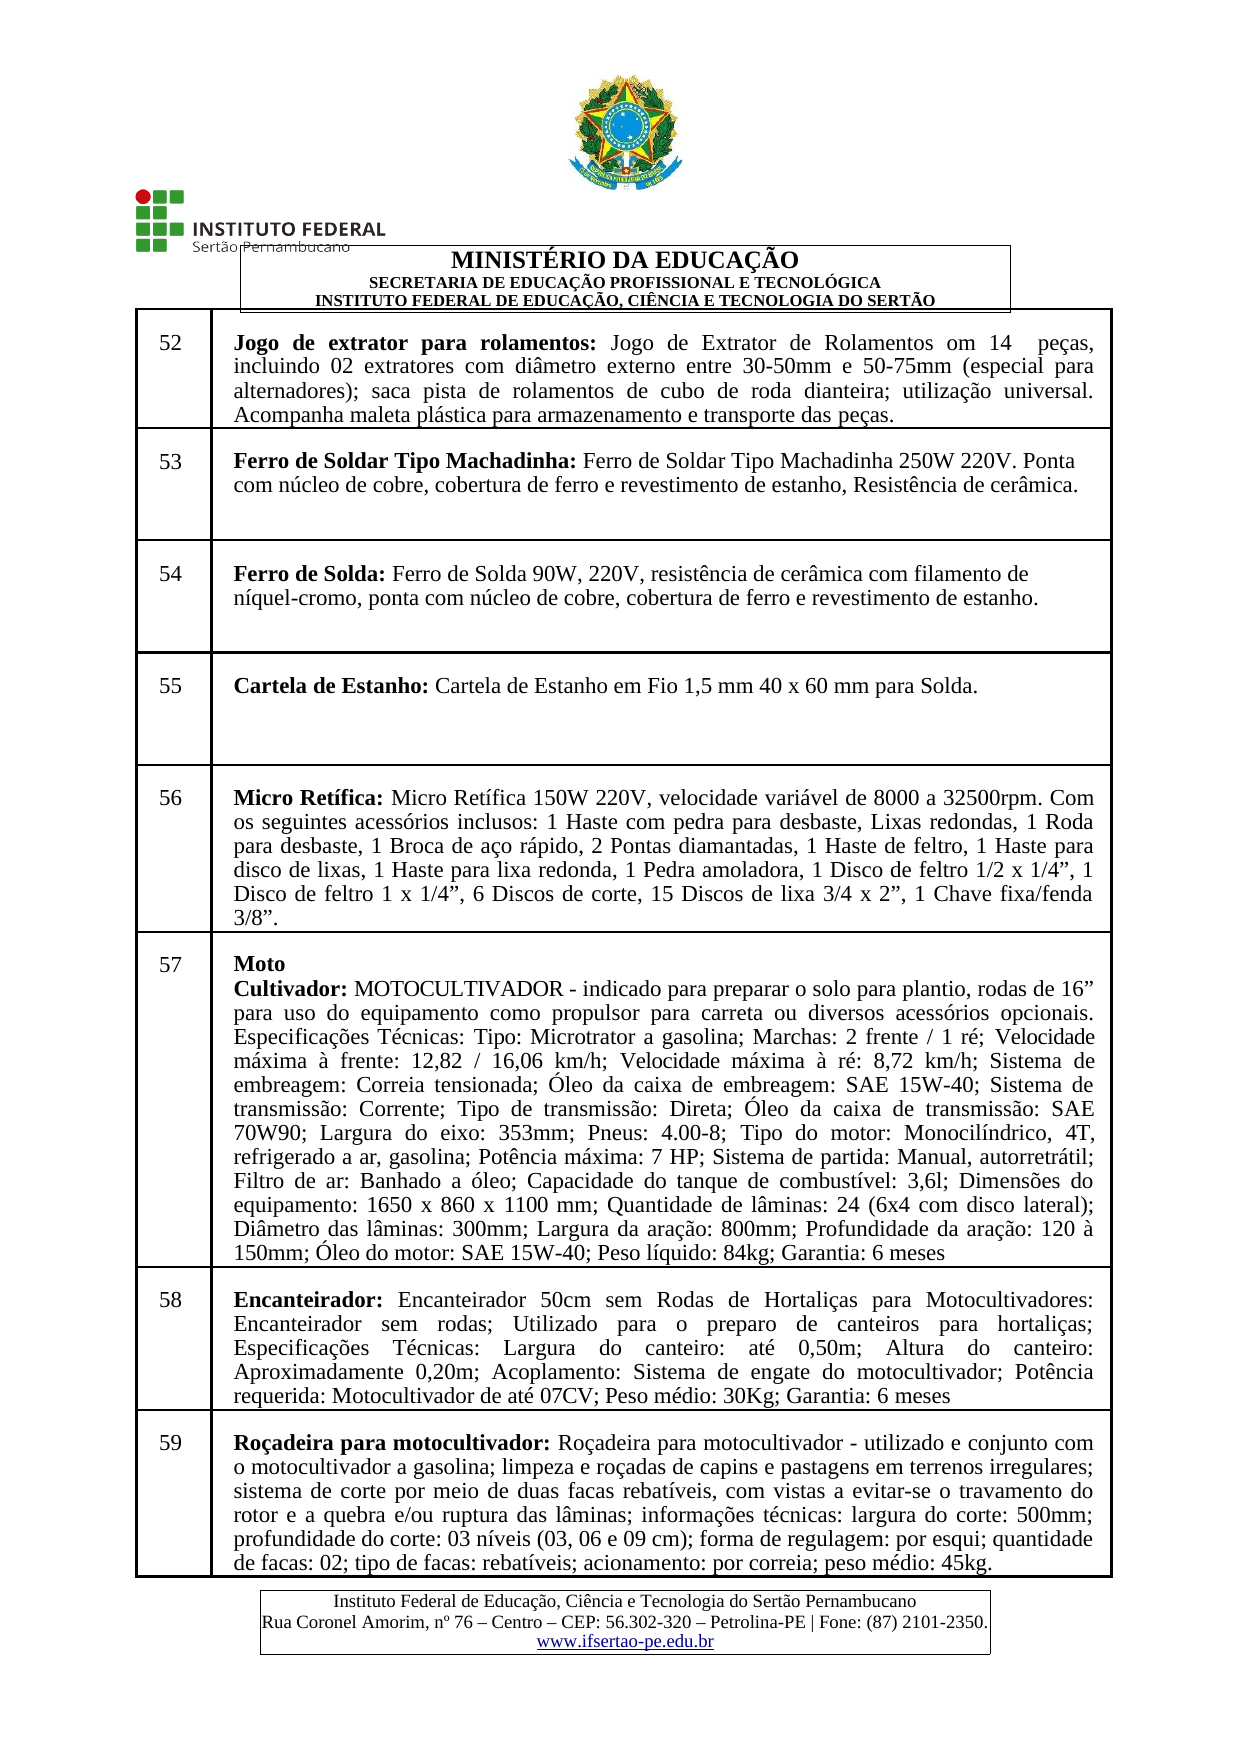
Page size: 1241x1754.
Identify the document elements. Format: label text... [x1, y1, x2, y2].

table_cell 57 [138, 933, 210, 1266]
table_cell Roçadeira para motocultivador: Roçadeira para motocultivador - utilizado e conjunto com o motocultivador a gasolina; limpeza e roçadas de capins e pastagens em terrenos irregulares; sistema de corte por meio de duas facas rebatíveis, com vistas a evitar-se o travamento do rotor e a quebra e/ou ruptura das lâminas; informações técnicas: largura do corte: 500mm; profundidade do corte: 03 níveis (03, 06 e 09 cm); forma de regulagem: por esqui; quantidade de facas: 02; tipo de facas: rebatíveis; acionamento: por correia; peso médio: 45kg. [213, 1411, 1110, 1575]
table_cell 59 [138, 1411, 210, 1575]
table_cell Moto Cultivador: MOTOCULTIVADOR - indicado para preparar o solo para plantio, rodas de 16” para uso do equipamento como propulsor para carreta ou diversos acessórios opcionais. Especificações Técnicas: Tipo: Microtrator a gasolina; Marchas: 2 frente / 1 ré; Velocidade máxima à frente: 12,82 / 16,06 km/h; Velocidade máxima à ré: 8,72 km/h; Sistema de embreagem: Correia tensionada; Óleo da caixa de embreagem: SAE 15W-40; Sistema de transmissão: Corrente; Tipo de transmissão: Direta; Óleo da caixa de transmissão: SAE 70W90; Largura do eixo: 353mm; Pneus: 4.00-8; Tipo do motor: Monocilíndrico, 4T, refrigerado a ar, gasolina; Potência máxima: 7 HP; Sistema de partida: Manual, autorretrátil; Filtro de ar: Banhado a óleo; Capacidade do tanque de combustível: 3,6l; Dimensões do equipamento: 1650 x 860 x 1100 mm; Quantidade de lâminas: 24 (6x4 com disco lateral); Diâmetro das lâminas: 300mm; Largura da aração: 800mm; Profundidade da aração: 120 à 150mm; Óleo do motor: SAE 15W-40; Peso líquido: 84kg; Garantia: 6 meses [213, 933, 1110, 1266]
table_cell 53 [138, 429, 210, 539]
table_cell Cartela de Estanho: Cartela de Estanho em Fio 1,5 mm 40 x 60 mm para Solda. [213, 654, 1110, 764]
table_cell 56 [138, 766, 210, 931]
table_cell Micro Retífica: Micro Retífica 150W 220V, velocidade variável de 8000 a 32500rpm. Com os seguintes acessórios inclusos: 1 Haste com pedra para desbaste, Lixas redondas, 1 Roda para desbaste, 1 Broca de aço rápido, 2 Pontas diamantadas, 1 Haste de feltro, 1 Haste para disco de lixas, 1 Haste para lixa redonda, 1 Pedra amoladora, 1 Disco de feltro 1/2 x 1/4”, 1 Disco de feltro 1 x 1/4”, 6 Discos de corte, 15 Discos de lixa 3/4 x 2”, 1 Chave fixa/fenda 3/8”. [213, 766, 1110, 931]
table_cell Ferro de Soldar Tipo Machadinha: Ferro de Soldar Tipo Machadinha 250W 220V. Ponta com núcleo de cobre, cobertura de ferro e revestimento de estanho, Resistência de cerâmica. [213, 429, 1110, 539]
picture [135, 189, 386, 252]
table_cell 52 [138, 310, 210, 427]
picture [568, 75, 683, 190]
table_cell Jogo de extrator para rolamentos: Jogo de Extrator de Rolamentos om 14 peças, incluindo 02 extratores com diâmetro externo entre 30-50mm e 50-75mm (especial para alternadores); saca pista de rolamentos de cubo de roda dianteira; utilização universal. Acompanha maleta plástica para armazenamento e transporte das peças. [213, 310, 1110, 427]
table_cell Encanteirador: Encanteirador 50cm sem Rodas de Hortaliças para Motocultivadores: Encanteirador sem rodas; Utilizado para o preparo de canteiros para hortaliças; Especificações Técnicas: Largura do canteiro: até 0,50m; Altura do canteiro: Aproximadamente 0,20m; Acoplamento: Sistema de engate do motocultivador; Potência requerida: Motocultivador de até 07CV; Peso médio: 30Kg; Garantia: 6 meses [213, 1268, 1110, 1408]
table_cell 55 [138, 654, 210, 764]
table_cell 54 [138, 541, 210, 651]
table_cell Ferro de Solda: Ferro de Solda 90W, 220V, resistência de cerâmica com filamento de níquel-cromo, ponta com núcleo de cobre, cobertura de ferro e revestimento de estanho. [213, 541, 1110, 651]
table_cell 58 [138, 1268, 210, 1408]
